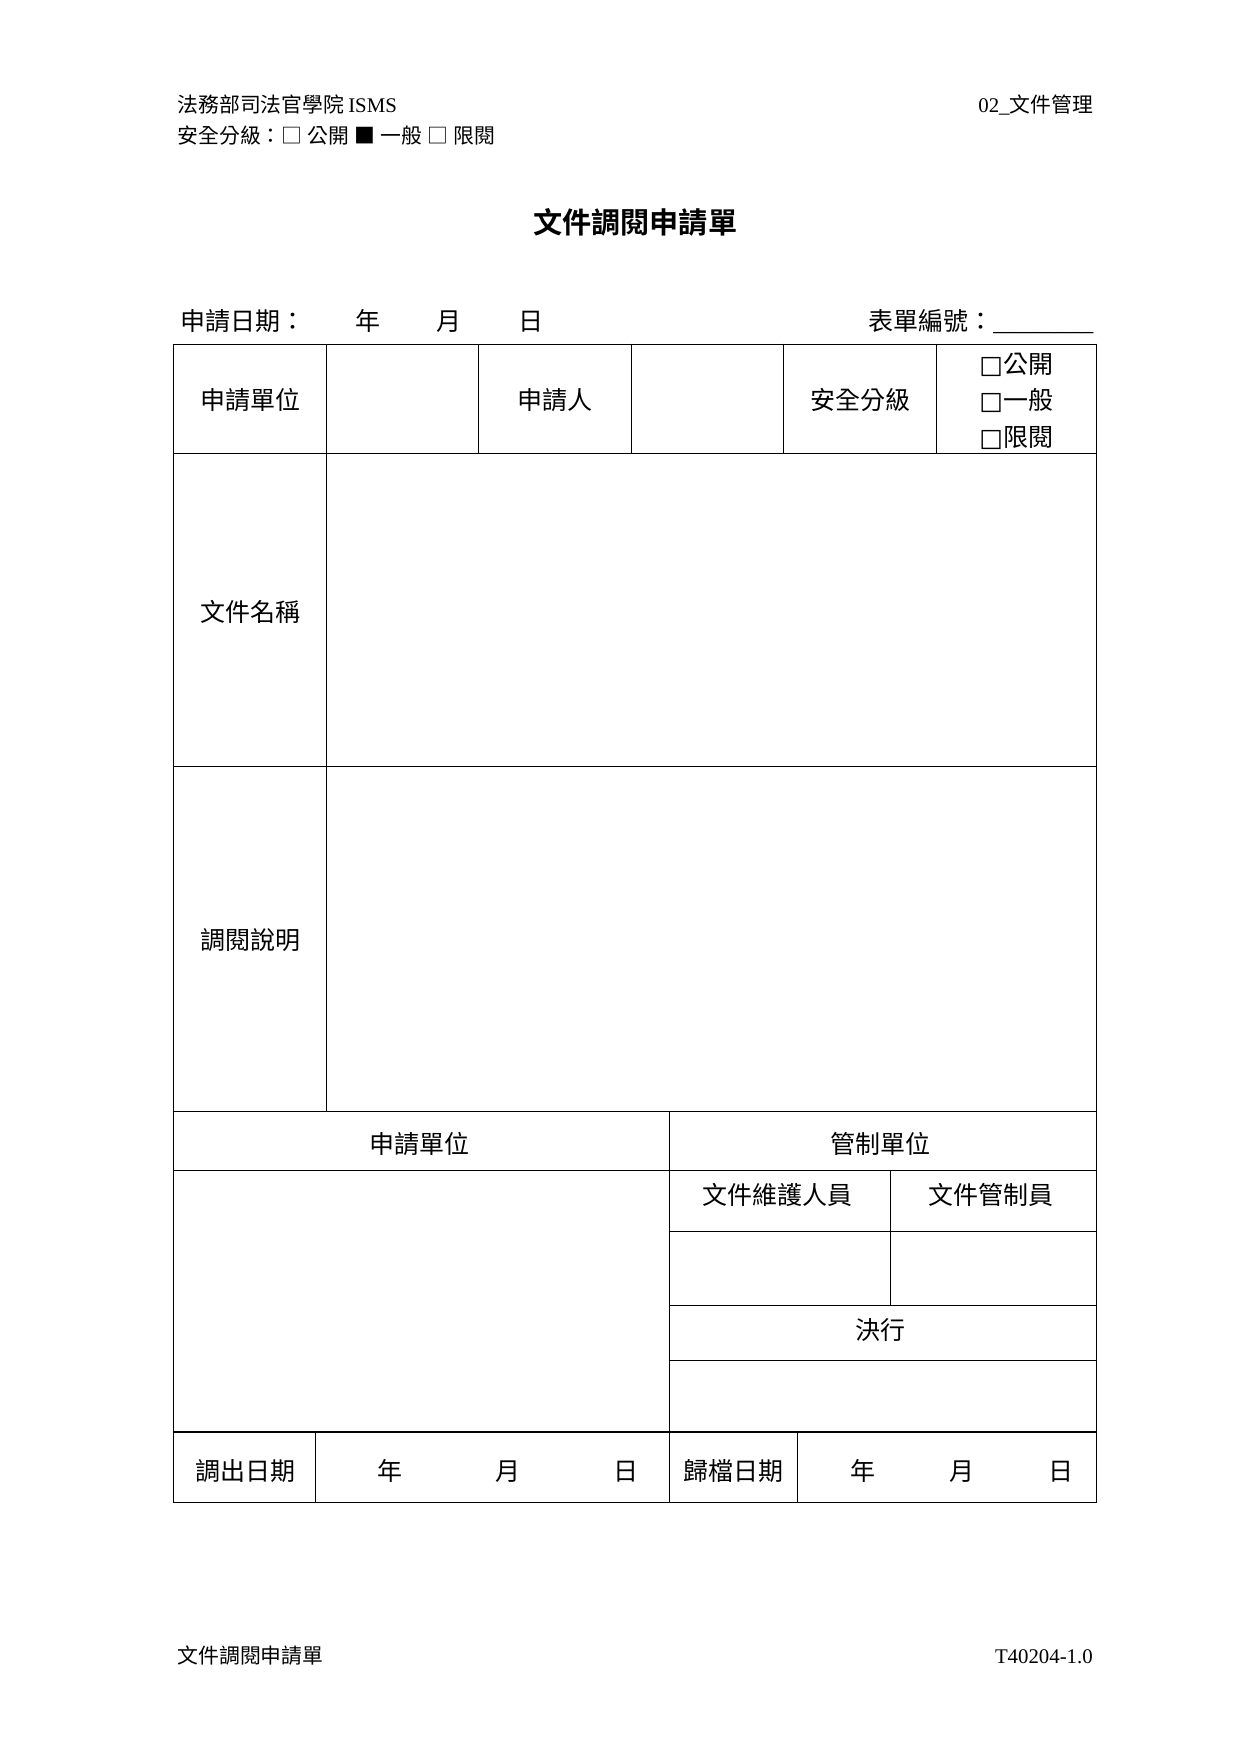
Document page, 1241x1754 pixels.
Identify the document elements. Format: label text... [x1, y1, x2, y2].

table_cell [316, 1433, 374, 1502]
table_cell [327, 767, 1096, 1111]
table_cell [434, 1433, 493, 1502]
table_cell 決行 [670, 1306, 1096, 1359]
table_header 年 [352, 296, 393, 343]
table_cell □公開 □一般 □限閱 [937, 345, 1096, 453]
table_cell 歸檔日期 [670, 1433, 797, 1502]
table_cell 文件維護人員 [670, 1171, 890, 1231]
table_header 申請日期： [174, 296, 311, 343]
table_cell 年 [375, 1433, 433, 1502]
table_header [475, 296, 515, 343]
table_cell [632, 345, 783, 453]
table_cell 申請單位 [174, 345, 326, 453]
table_cell 年 [847, 1433, 897, 1502]
table_cell 申請單位 [174, 1112, 669, 1170]
table_cell 日 [611, 1433, 669, 1502]
table_header [556, 296, 631, 343]
text 文件調閱申請單 [177, 192, 1092, 244]
table_cell 安全分級 [784, 345, 936, 453]
table_header 月 [434, 296, 474, 343]
table_cell [996, 1433, 1045, 1502]
table_cell [552, 1433, 611, 1502]
table_cell 月 [493, 1433, 552, 1502]
table_cell 月 [946, 1433, 996, 1502]
table_cell 文件名稱 [174, 454, 326, 766]
table_header [393, 296, 433, 343]
table_cell [670, 1361, 1096, 1431]
table_header 日 [515, 296, 556, 343]
table_cell 文件管制員 [891, 1171, 1096, 1231]
table_cell 管制單位 [670, 1112, 1096, 1170]
table_cell 調出日期 [174, 1433, 315, 1502]
table_cell [327, 454, 1096, 766]
table_cell [174, 1171, 669, 1431]
table_header [311, 296, 352, 343]
table_cell [891, 1232, 1096, 1305]
table_cell [670, 1232, 890, 1305]
table_cell 調閱說明 [174, 767, 326, 1111]
table_cell [897, 1433, 946, 1502]
table_cell [327, 345, 478, 453]
table_cell 申請人 [479, 345, 631, 453]
table_cell [798, 1433, 847, 1502]
table_cell 日 [1045, 1433, 1096, 1502]
table_header 表單編號：________ [631, 296, 1096, 343]
